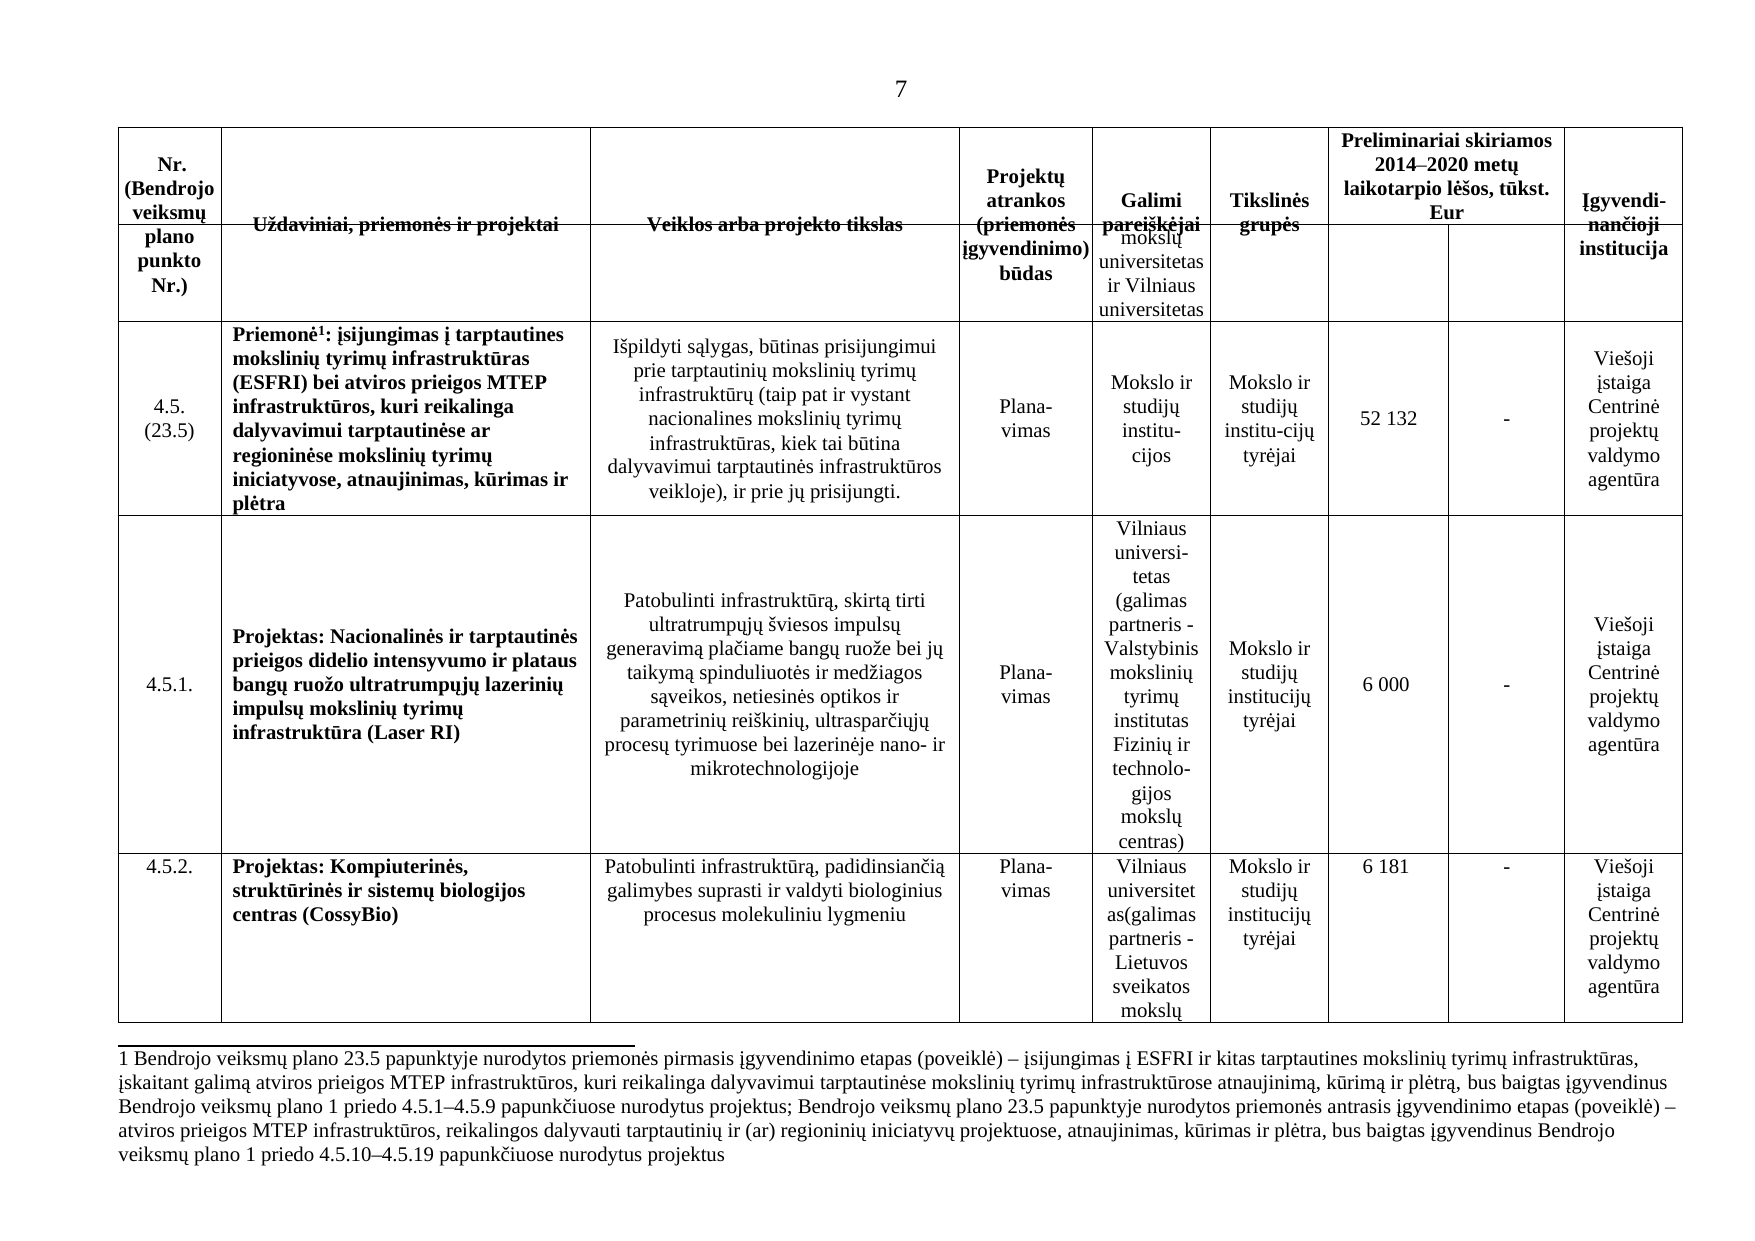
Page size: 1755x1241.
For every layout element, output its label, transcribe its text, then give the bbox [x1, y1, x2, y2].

table_cell Vilniaus universi- tetas (galimas partneris - Valstybinis mokslinių tyrimų institutas Fizinių ir technolo-gijos mokslų centras) [1093, 516, 1210, 853]
table_cell 4.4. (23.4) [119, 225, 221, 321]
table_cell Projektas: Kompiuterinės, struktūrinės ir sistemų biologijos centras (CossyBio) [222, 854, 590, 1022]
table_cell Plana- vimas [960, 516, 1092, 853]
table_header [222, 128, 590, 224]
table_cell Plana- vimas [960, 322, 1092, 515]
table_cell Viešoji įstaiga Centrinė projektų valdymo agentūra [1565, 516, 1682, 853]
table_cell Sudaryti sąlygas Lietuvos ir užsienio mokslo ir studijų institucijų padalinių ar tyrėjų grupių partnerystėms, siekiant, kad Lietuvoje susiformuotų tose srityse pirmaujantys mokslo centrai [591, 225, 959, 321]
table_header Nr. (Bendrojo veiksmų plano punkto Nr.) [119, 128, 221, 224]
table_cell 52 132 [1329, 322, 1448, 515]
table_cell - [1449, 854, 1564, 1022]
table_cell Mokslo ir studijų institu-cijų tyrėjai [1211, 322, 1328, 515]
table_cell [1329, 225, 1448, 321]
table_cell Mokslo ir studijų institucijų tyrėjai [1211, 516, 1328, 853]
table_cell - [1449, 516, 1564, 853]
table_cell Planavimas [960, 225, 1092, 321]
table_cell Veiklos, skirtos ekscelencijos centrų infrastruktū-ros kūrimui, atveju – Kauno technologijos universitetas, Lietuvos sveikatos mokslų universitetas ir Vilniaus universitetas [1093, 225, 1210, 321]
table_header Tikslinės grupės [1211, 128, 1328, 224]
table_cell Vilniaus universitetas(galimas partneris - Lietuvos sveikatos mokslų [1093, 854, 1210, 1022]
table_cell 4.5.1. [119, 516, 221, 853]
table_header [591, 128, 959, 224]
table_cell Viešoji įstaiga Centrinė projektų valdymo agentūra [1565, 225, 1682, 321]
table_cell Išpildyti sąlygas, būtinas prisijungimui prie tarptautinių mokslinių tyrimų infrastruktūrų (taip pat ir vystant nacionalines mokslinių tyrimų infrastruktūras, kiek tai būtina dalyvavimui tarptautinės infrastruktūros veikloje), ir prie jų prisijungti. [591, 322, 959, 515]
table_cell Mokslo ir studijų institu-cijos [1093, 322, 1210, 515]
table_header Preliminariai skiriamos 2014–2020 metų laikotarpio lėšos, tūkst. Eur [1329, 128, 1564, 224]
table_cell 6 181 [1329, 854, 1448, 1022]
table_cell - [1449, 225, 1564, 321]
table_cell Patobulinti infrastruktūrą, skirtą tirti ultratrumpųjų šviesos impulsų generavimą plačiame bangų ruože bei jų taikymą spinduliuotės ir medžiagos sąveikos, netiesinės optikos ir parametrinių reiškinių, ultrasparčiųjų procesų tyrimuose bei lazerinėje nano- ir mikrotechnologijoje [591, 516, 959, 853]
table_header Įgyvendi-nančioji institucija [1565, 128, 1682, 224]
table_cell Plana- vimas [960, 854, 1092, 1022]
table_cell Mokslo ir studijų institucijų tyrėjai [1211, 854, 1328, 1022]
table_header Galimi pareiškėjai [1093, 128, 1210, 224]
table_cell Viešoji įstaiga Centrinė projektų valdymo agentūra [1565, 322, 1682, 515]
table_cell 6 000 [1329, 516, 1448, 853]
table_cell Priemonė: įsijungimas į tarptautines mokslinių tyrimų infrastruktūras (ESFRI) bei atviros prieigos MTEP infrastruktūros, kuri reikalinga dalyvavimui tarptautinėse ar regioninėse mokslinių tyrimų iniciatyvose, atnaujinimas, kūrimas ir plėtra [222, 322, 590, 515]
table_cell 4.5.2. [119, 854, 221, 1022]
table_cell - [1449, 322, 1564, 515]
table_cell Priemonė: ekscelencijos centrų ir paralelinių laboratorijų infrastruktūros tobulinimas sumanios specializacijos kryptyse [222, 225, 590, 321]
table_cell 4.5. (23.5) [119, 322, 221, 515]
table_header Projektų atrankos (priemonės įgyvendinimo) būdas [960, 128, 1092, 224]
table_cell Mokslo ir studijų institucijų tyrėjai ir studentai [1211, 225, 1328, 321]
table_cell Projektas: Nacionalinės ir tarptautinės prieigos didelio intensyvumo ir plataus bangų ruožo ultratrumpųjų lazerinių impulsų mokslinių tyrimų infrastruktūra (Laser RI) [222, 516, 590, 853]
table_cell Patobulinti infrastruktūrą, padidinsiančią galimybes suprasti ir valdyti biologinius procesus molekuliniu lygmeniu [591, 854, 959, 1022]
table_cell Viešoji įstaiga Centrinė projektų valdymo agentūra [1565, 854, 1682, 1022]
